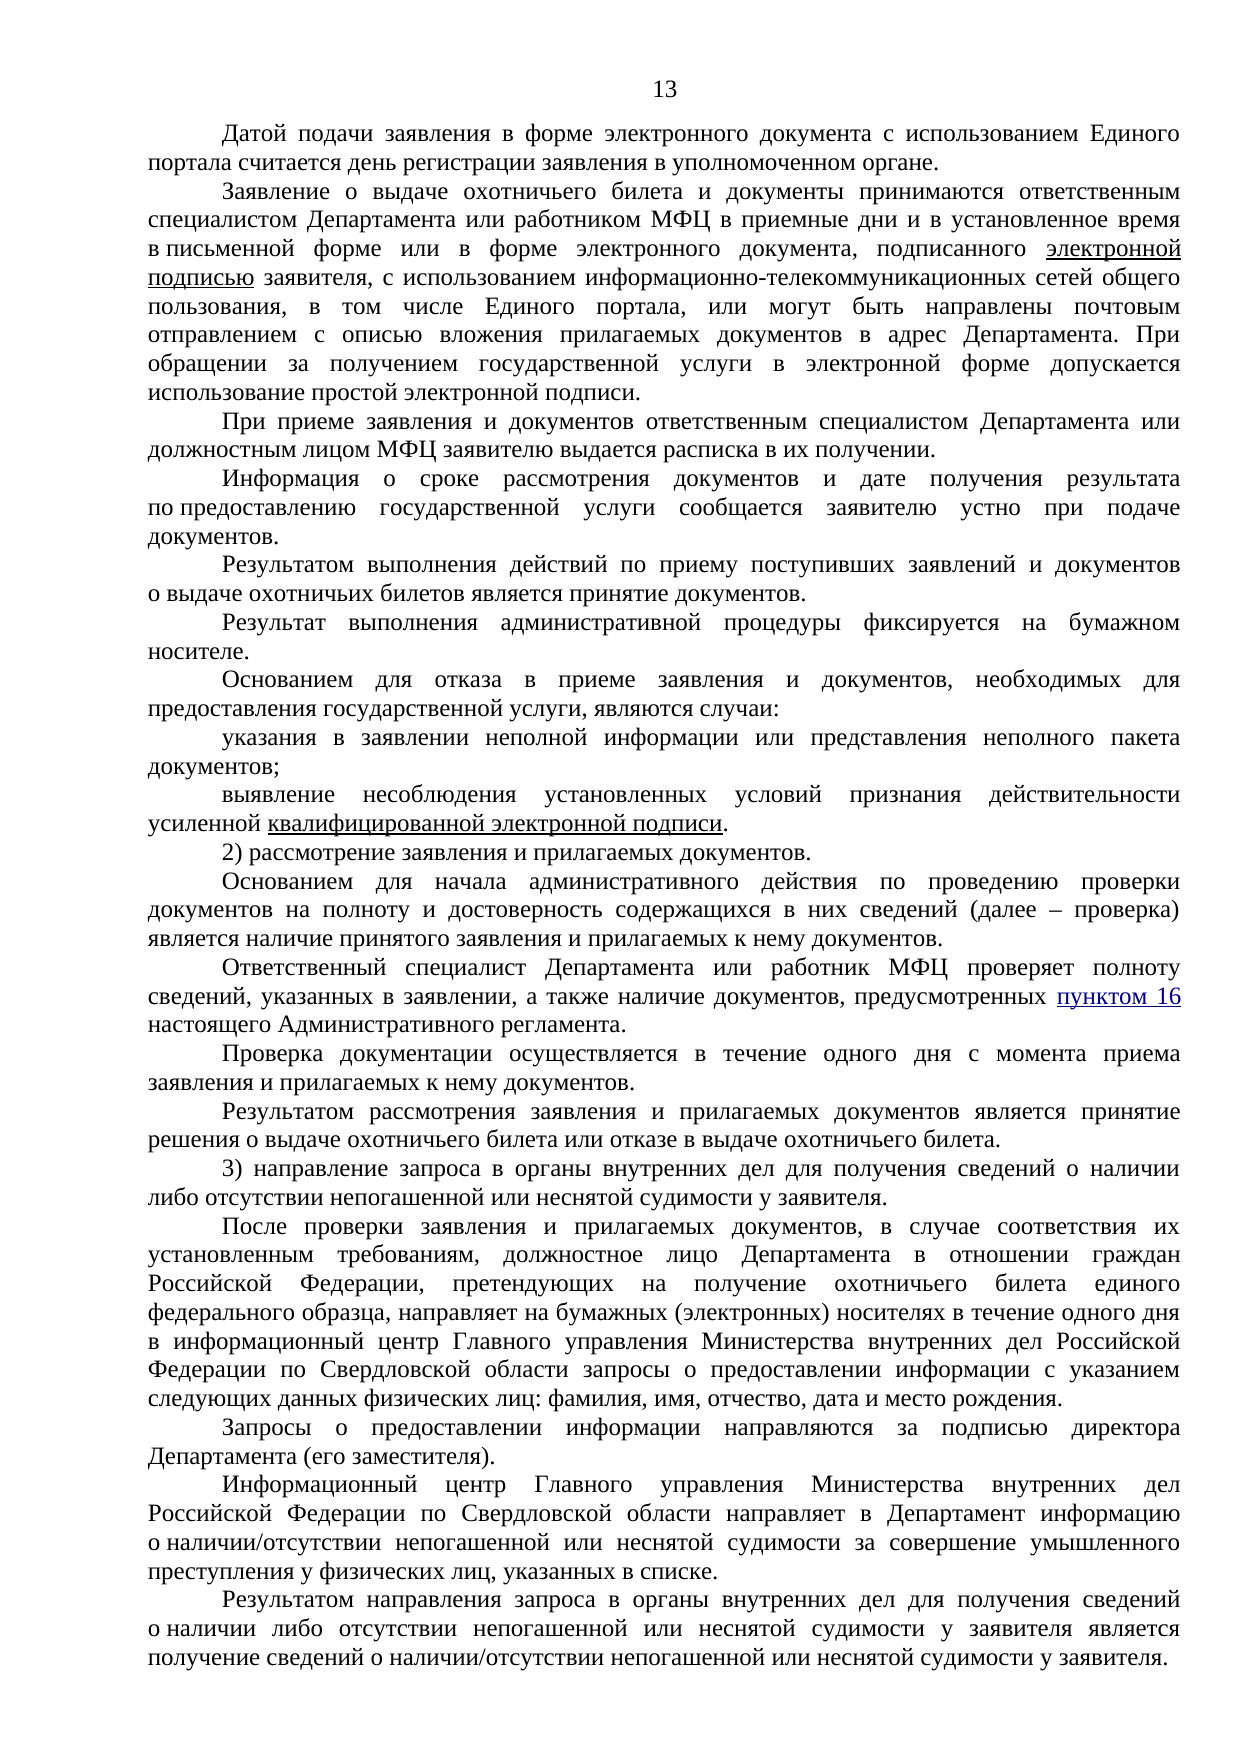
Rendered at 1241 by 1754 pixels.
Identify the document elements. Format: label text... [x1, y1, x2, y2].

text Информационный центр Главного управления Министерства внутренних дел Российской Федерации по Свердловской области направляет в Департамент информацию о наличии/отсутствии непогашенной или неснятой судимости за совершение умышленного преступления у физических лиц, указанных в списке. [148, 1469, 1181, 1584]
text Результат выполнения административной процедуры фиксируется на бумажном носителе. [148, 607, 1181, 664]
text Заявление о выдаче охотничьего билета и документы принимаются ответственным специалистом Департамента или работником МФЦ в приемные дни и в установленное время в письменной форме или в форме электронного документа, подписанного электронной подписью заявителя, с использованием информационно-телекоммуникационных сетей общего пользования, в том числе Единого портала, или могут быть направлены почтовым отправлением с описью вложения прилагаемых документов в адрес Департамента. При обращении за получением государственной услуги в электронной форме допускается использование простой электронной подписи. [148, 176, 1181, 406]
text Запросы о предоставлении информации направляются за подписью директора Департамента (его заместителя). [148, 1412, 1181, 1469]
text Ответственный специалист Департамента или работник МФЦ проверяет полноту сведений, указанных в заявлении, а также наличие документов, предусмотренных пунктом 16 настоящего Административного регламента. [148, 952, 1181, 1038]
text Результатом рассмотрения заявления и прилагаемых документов является принятие решения о выдаче охотничьего билета или отказе в выдаче охотничьего билета. [148, 1096, 1181, 1153]
text Информация о сроке рассмотрения документов и дате получения результата по предоставлению государственной услуги сообщается заявителю устно при подаче документов. [148, 463, 1181, 549]
text указания в заявлении неполной информации или представления неполного пакета документов; [148, 722, 1181, 779]
text Основанием для начала административного действия по проведению проверки документов на полноту и достоверность содержащихся в них сведений (далее – проверка) является наличие принятого заявления и прилагаемых к нему документов. [148, 866, 1181, 952]
text выявление несоблюдения установленных условий признания действительности усиленной квалифицированной электронной подписи. [148, 779, 1181, 837]
text При приеме заявления и документов ответственным специалистом Департамента или должностным лицом МФЦ заявителю выдается расписка в их получении. [148, 406, 1181, 463]
text После проверки заявления и прилагаемых документов, в случае соответствия их установленным требованиям, должностное лицо Департамента в отношении граждан Российской Федерации, претендующих на получение охотничьего билета единого федерального образца, направляет на бумажных (электронных) носителях в течение одного дня в информационный центр Главного управления Министерства внутренних дел Российской Федерации по Свердловской области запросы о предоставлении информации с указанием следующих данных физических лиц: фамилия, имя, отчество, дата и место рождения. [148, 1211, 1181, 1412]
text Результатом выполнения действий по приему поступивших заявлений и документов о выдаче охотничьих билетов является принятие документов. [148, 549, 1181, 607]
text 2) рассмотрение заявления и прилагаемых документов. [148, 837, 1181, 866]
text Основанием для отказа в приеме заявления и документов, необходимых для предоставления государственной услуги, являются случаи: [148, 664, 1181, 722]
text Проверка документации осуществляется в течение одного дня с момента приема заявления и прилагаемых к нему документов. [148, 1038, 1181, 1096]
text 3) направление запроса в органы внутренних дел для получения сведений о наличии либо отсутствии непогашенной или неснятой судимости у заявителя. [148, 1153, 1181, 1211]
text Результатом направления запроса в органы внутренних дел для получения сведений о наличии либо отсутствии непогашенной или неснятой судимости у заявителя является получение сведений о наличии/отсутствии непогашенной или неснятой судимости у заявителя. [148, 1584, 1181, 1671]
text Датой подачи заявления в форме электронного документа с использованием Единого портала считается день регистрации заявления в уполномоченном органе. [148, 118, 1181, 176]
